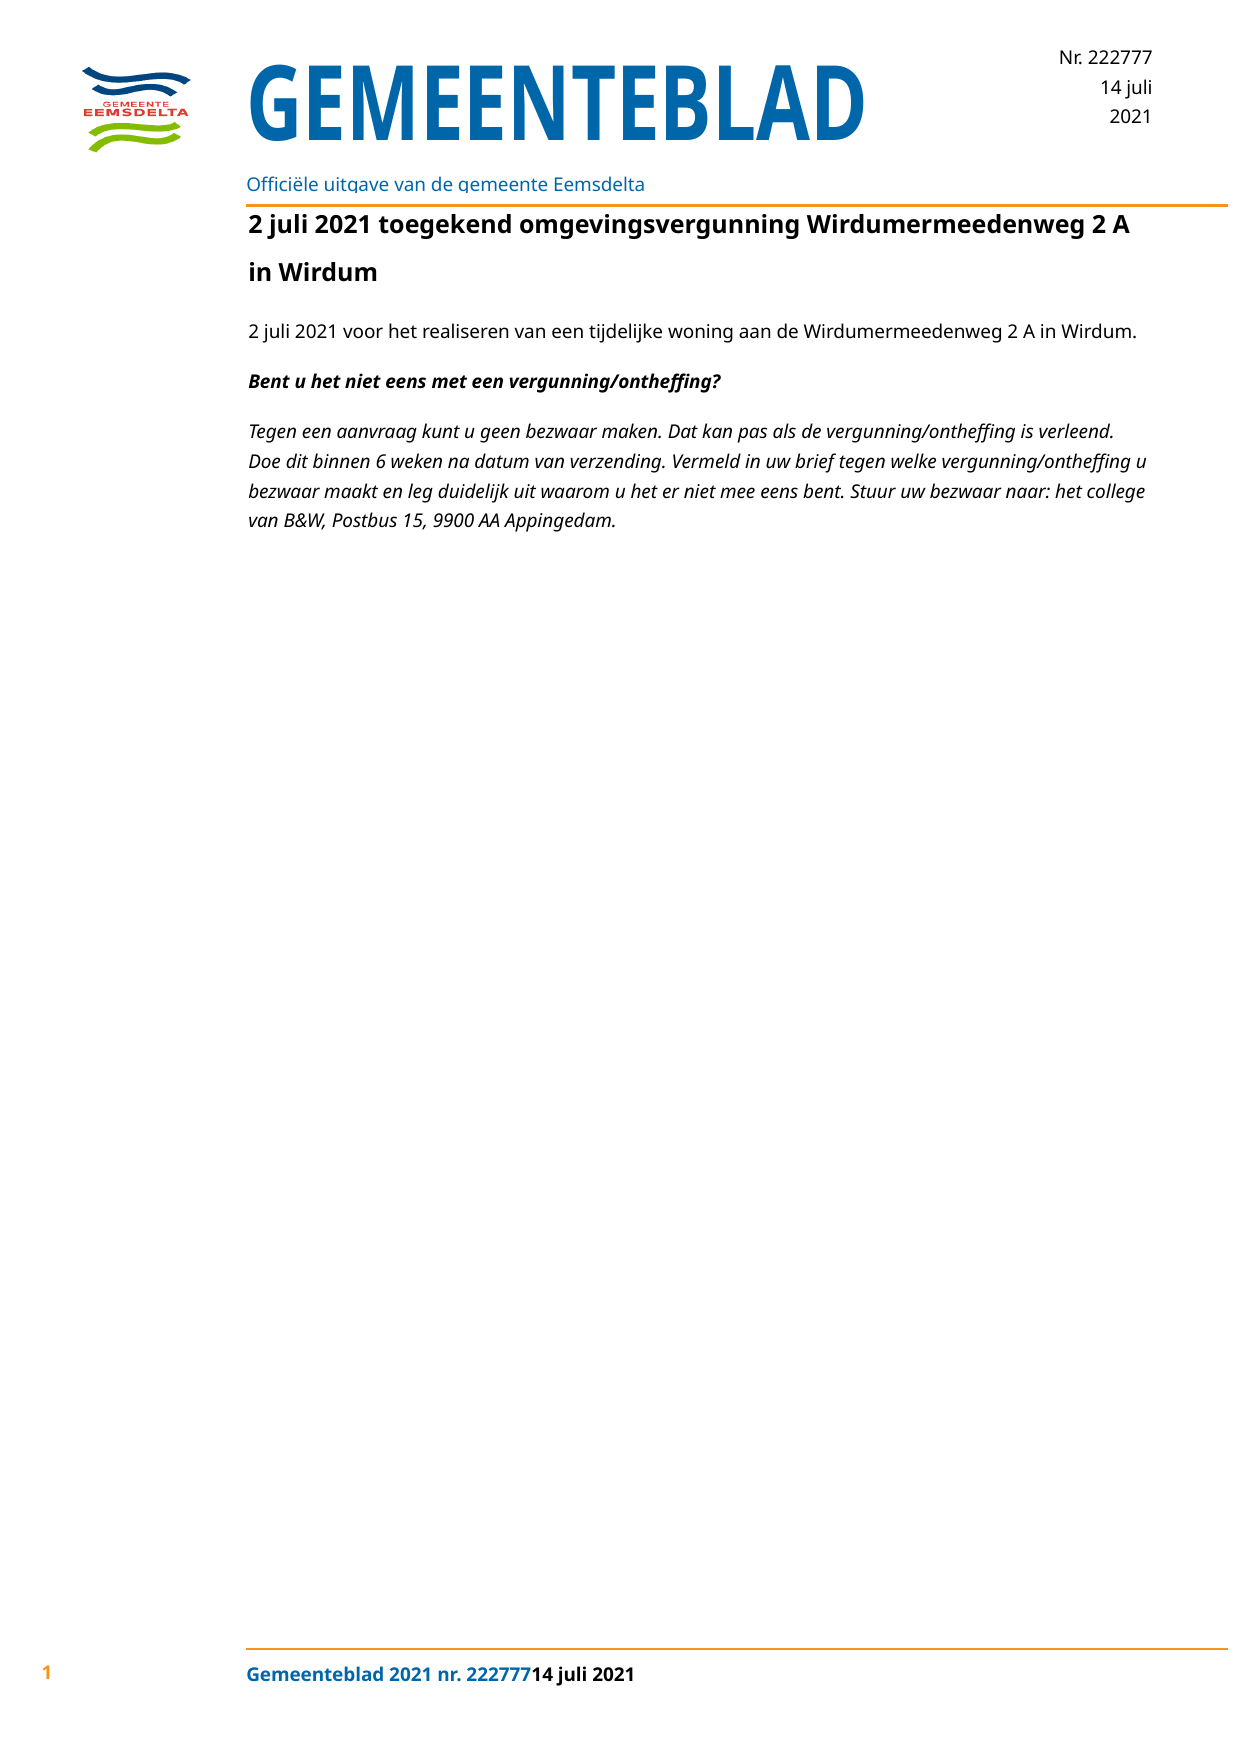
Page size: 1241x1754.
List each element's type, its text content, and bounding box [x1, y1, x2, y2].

text Bent u het niet eens met een vergunning/ontheffing? [248, 368, 1152, 394]
text 2 juli 2021 voor het realiseren van een tijdelijke woning aan de Wirdumermeedenweg 2 A in Wirdum. [248, 318, 1152, 344]
picture [41, 47, 231, 172]
text Tegen een aanvraag kunt u geen bezwaar maken. Dat kan pas als de vergunning/ontheffing is verleend. Doe dit binnen 6 weken na datum van verzending. Vermeld in uw brief tegen welke vergunning/ontheffing u bezwaar maakt en leg duidelijk uit waarom u het er niet mee eens bent. Stuur uw bezwaar naar: het college van B&W, Postbus 15, 9900 AA Appingedam. [248, 419, 1152, 533]
text 2 juli 2021 toegekend omgevingsvergunning Wirdumermeedenweg 2 A in Wirdum [248, 207, 1152, 288]
